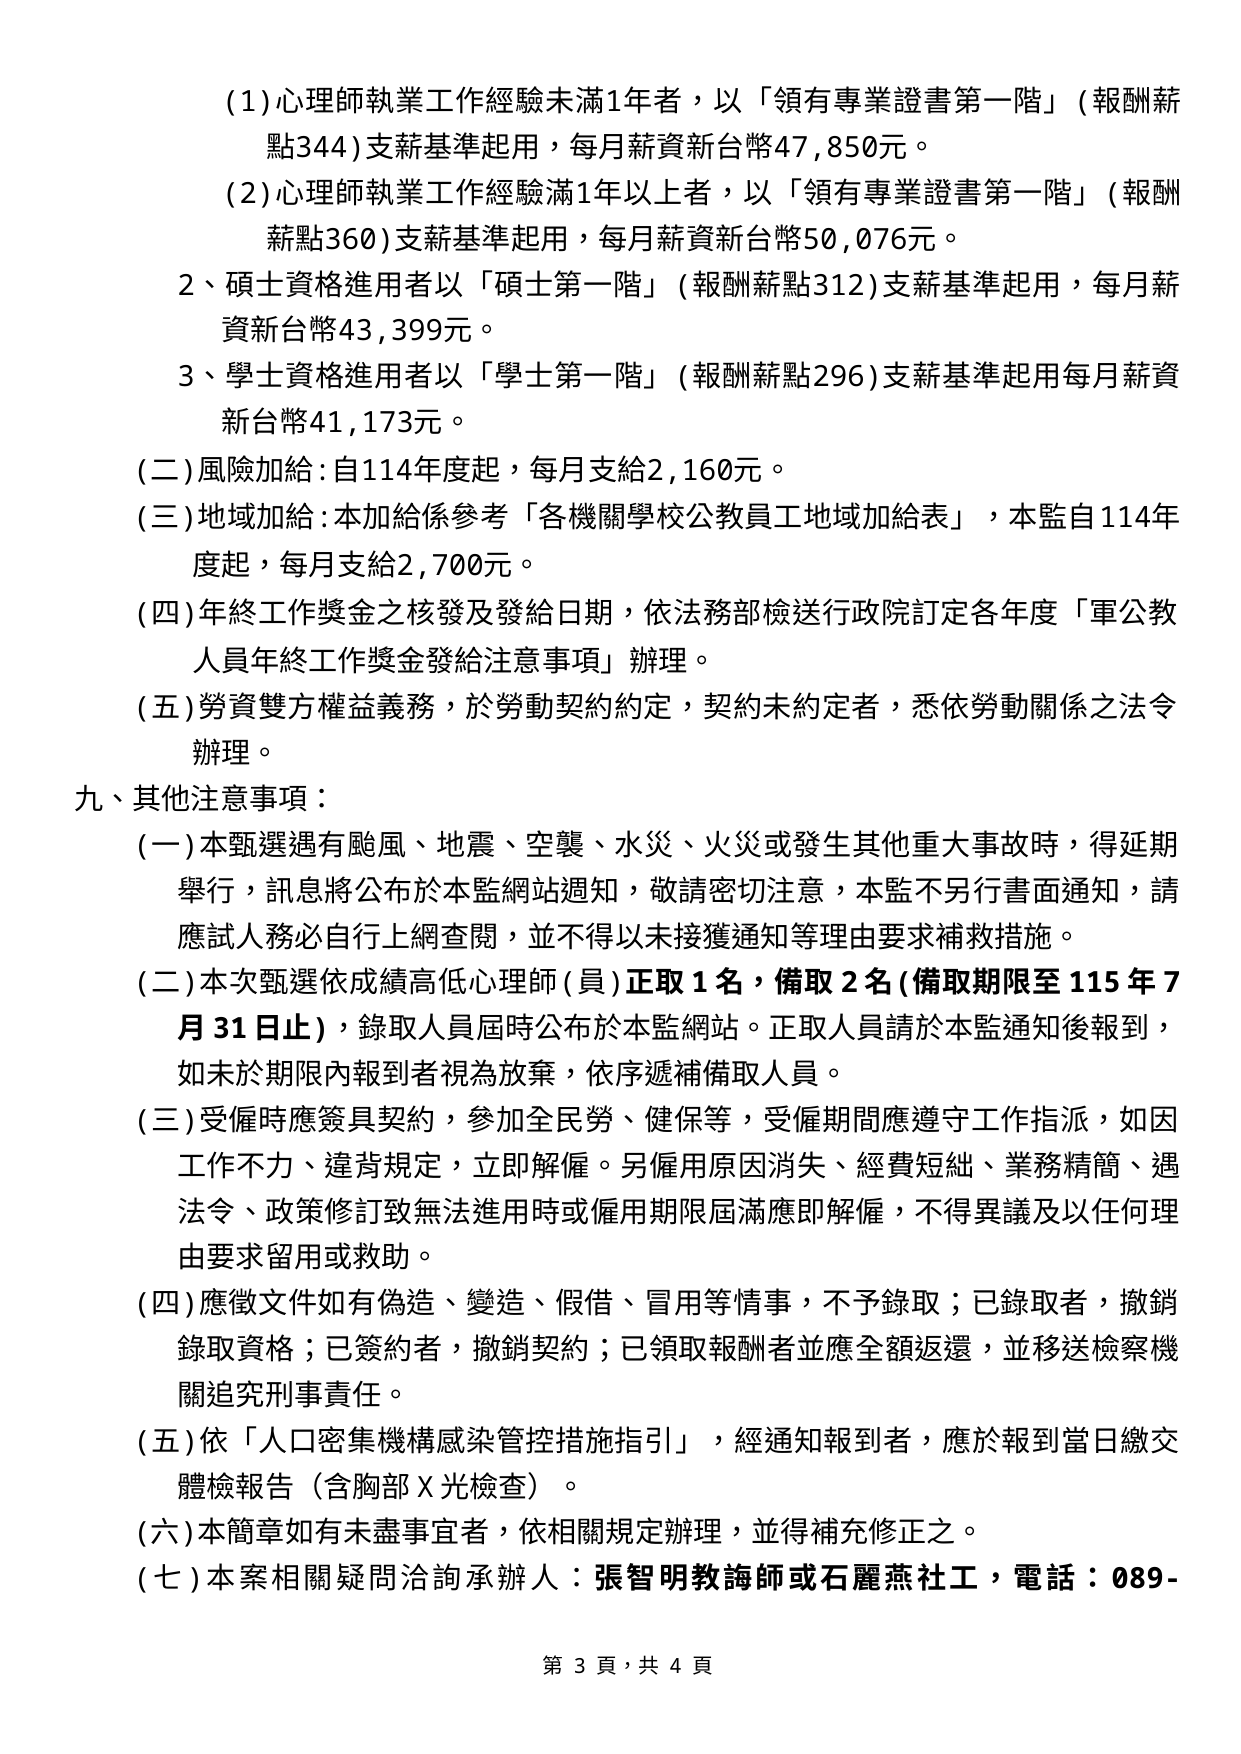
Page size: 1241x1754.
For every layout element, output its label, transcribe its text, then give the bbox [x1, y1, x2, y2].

text (二)風險加給:自114年度起，每月支給2,160元。 [133, 442, 1181, 489]
text (三)受僱時應簽具契約，參加全民勞、健保等，受僱期間應遵守工作指派，如因工作不力、違背規定，立即解僱。另僱用原因消失、經費短絀、業務精簡、遇法令、政策修訂致無法進用時或僱用期限屆滿應即解僱，不得異議及以任何理由要求留用或救助。 [133, 1094, 1181, 1277]
text (1)心理師執業工作經驗未滿1年者，以「領有專業證書第一階」(報酬薪點344)支薪基準起用，每月薪資新台幣47,850元。 [222, 75, 1181, 167]
text 3、學士資格進用者以「學士第一階」(報酬薪點296)支薪基準起用每月薪資新台幣41,173元。 [177, 350, 1181, 442]
text (三)地域加給:本加給係參考「各機關學校公教員工地域加給表」，本監自114年度起，每月支給2,700元。 [133, 489, 1181, 585]
text (2)心理師執業工作經驗滿1年以上者，以「領有專業證書第一階」(報酬薪點360)支薪基準起用，每月薪資新台幣50,076元。 [222, 167, 1181, 258]
text 九、其他注意事項： [74, 773, 1181, 819]
text (一)本甄選遇有颱風、地震、空襲、水災、火災或發生其他重大事故時，得延期舉行，訊息將公布於本監網站週知，敬請密切注意，本監不另行書面通知，請應試人務必自行上網查閱，並不得以未接獲通知等理由要求補救措施。 [133, 819, 1181, 956]
text (五)依「人口密集機構感染管控措施指引」，經通知報到者，應於報到當日繳交體檢報告（含胸部X光檢查）。 [133, 1414, 1181, 1506]
text 2、碩士資格進用者以「碩士第一階」(報酬薪點312)支薪基準起用，每月薪資新台幣43,399元。 [177, 258, 1181, 350]
text (四)年終工作獎金之核發及發給日期，依法務部檢送行政院訂定各年度「軍公教人員年終工作獎金發給注意事項」辦理。 [133, 585, 1181, 681]
text (六)本簡章如有未盡事宜者，依相關規定辦理，並得補充修正之。 [133, 1506, 1181, 1552]
text (七)本案相關疑問洽詢承辦人：張智明教誨師或石麗燕社工，電話：089- [133, 1552, 1181, 1598]
text (四)應徵文件如有偽造、變造、假借、冒用等情事，不予錄取；已錄取者，撤銷錄取資格；已簽約者，撤銷契約；已領取報酬者並應全額返還，並移送檢察機關追究刑事責任。 [133, 1277, 1181, 1414]
text (五)勞資雙方權益義務，於勞動契約約定，契約未約定者，悉依勞動關係之法令辦理。 [133, 681, 1181, 773]
text (二)本次甄選依成績高低心理師(員)正取1名，備取2名(備取期限至115年7月31日止)，錄取人員屆時公布於本監網站。正取人員請於本監通知後報到，如未於期限內報到者視為放棄，依序遞補備取人員。 [133, 956, 1181, 1094]
